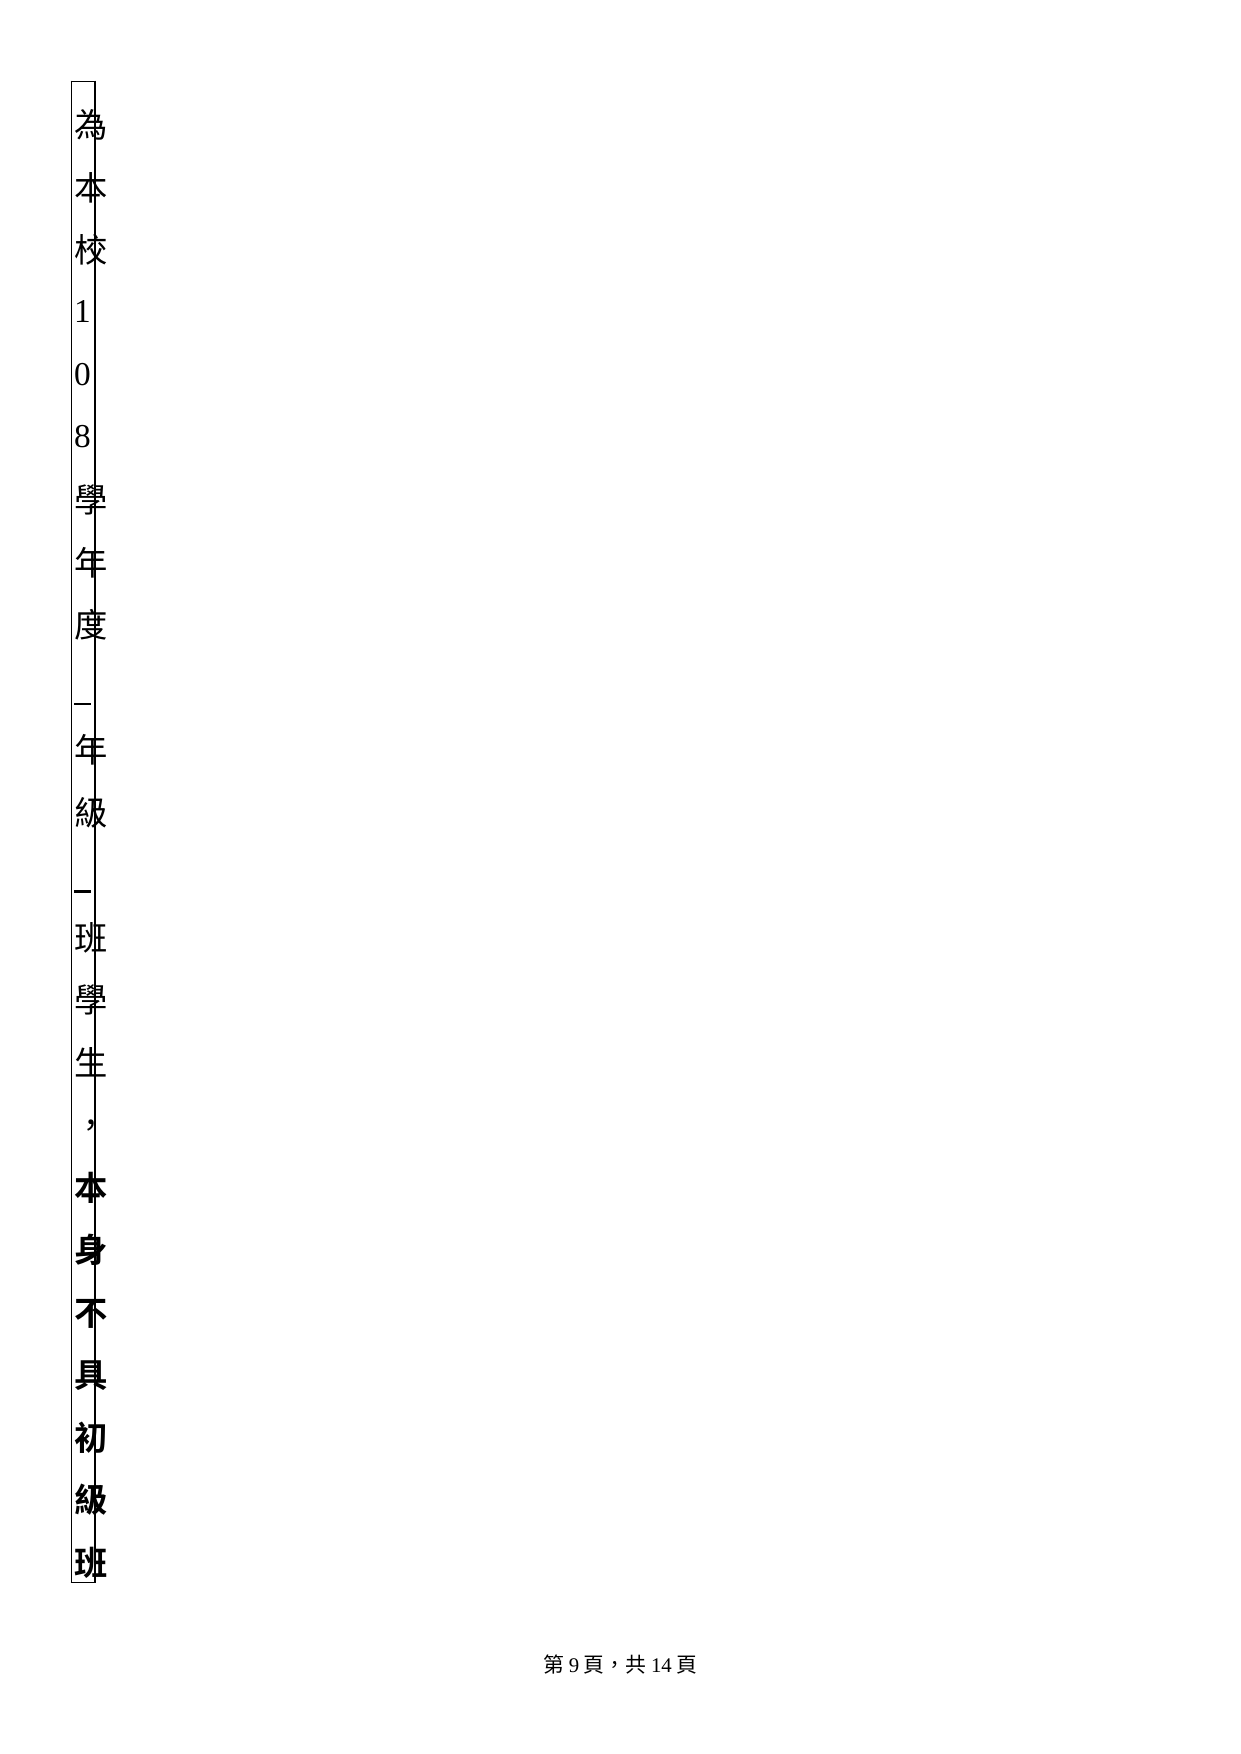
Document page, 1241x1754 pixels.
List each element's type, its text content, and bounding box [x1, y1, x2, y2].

table_cell 茲證明 為本校108學年度 年級 班學生，本身不具初級班(含)以上程度之游泳能力，且本校為無游泳池學校，如有不實，需依收費標準及相關規定繳交費用，並由本校負收繳之全責，相關人員並願因查核不實負行政處分。 此證 校長： 中 華 民 國 109 年 月 日 [72, 82, 94, 1582]
